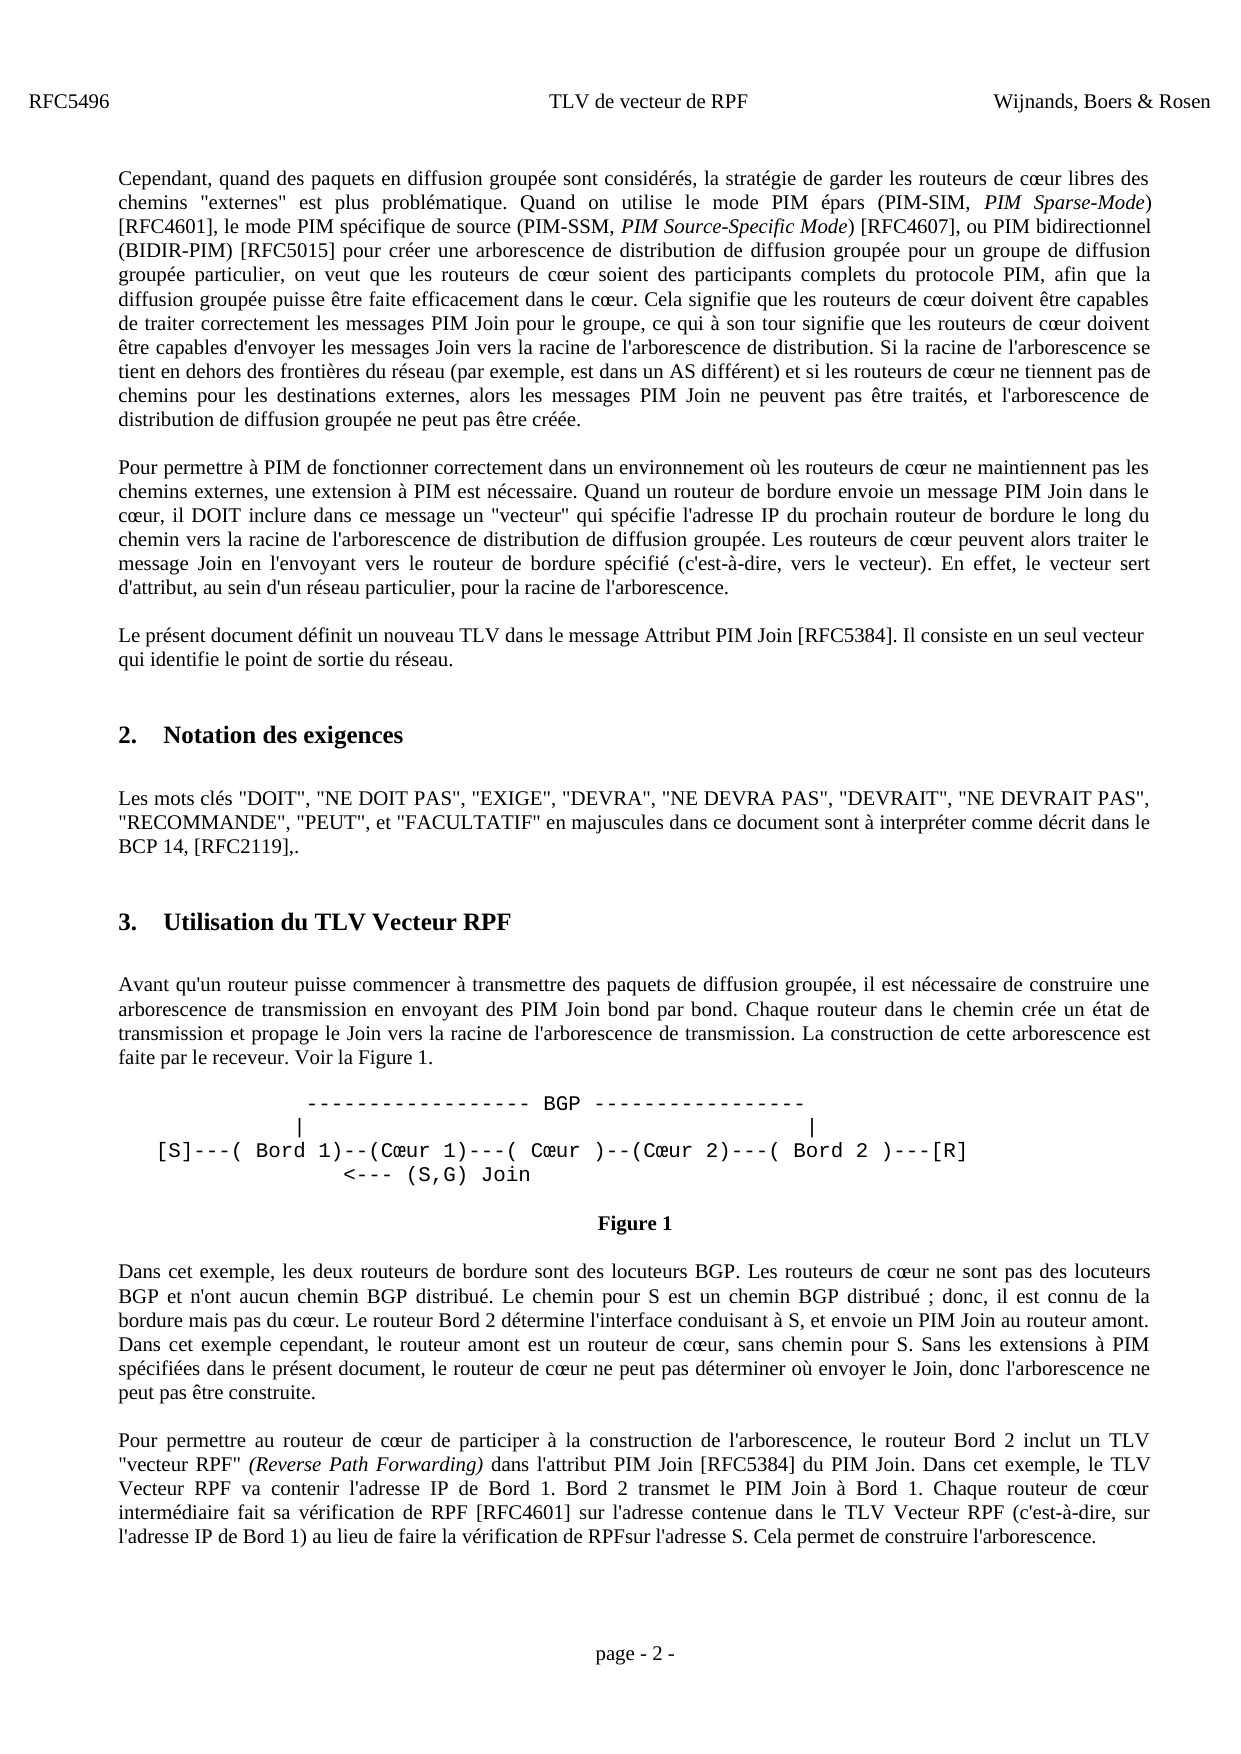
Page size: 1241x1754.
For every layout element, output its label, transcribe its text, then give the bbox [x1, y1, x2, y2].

text Pour permettre à PIM de fonctionner correctement dans un environnement où les routeurs de cœur ne maintiennent pas les chemins externes, une extension à PIM est nécessaire. Quand un routeur de bordure envoie un message PIM Join dans le cœur, il DOIT inclure dans ce message un "vecteur" qui spécifie l'adresse IP du prochain routeur de bordure le long du chemin vers la racine de l'arborescence de distribution de diffusion groupée. Les routeurs de cœur peuvent alors traiter le message Join en l'envoyant vers le routeur de bordure spécifié (c'est-à-dire, vers le vecteur). En effet, le vecteur sert d'attribut, au sein d'un réseau particulier, pour la racine de l'arborescence. [118, 455, 1152, 599]
text Pour permettre au routeur de cœur de participer à la construction de l'arborescence, le routeur Bord 2 inclut un TLV "vecteur RPF" (Reverse Path Forwarding) dans l'attribut PIM Join [RFC5384] du PIM Join. Dans cet exemple, le TLV Vecteur RPF va contenir l'adresse IP de Bord 1. Bord 2 transmet le PIM Join à Bord 1. Chaque routeur de cœur intermédiaire fait sa vérification de RPF [RFC4601] sur l'adresse contenue dans le TLV Vecteur RPF (c'est-à-dire, sur l'adresse IP de Bord 1) au lieu de faire la vérification de RPFsur l'adresse S. Cela permet de construire l'arborescence. [118, 1428, 1152, 1548]
subtitle Figure 1 [118, 1211, 1152, 1235]
text [S]---( Bord 1)--(Cœur 1)---( Cœur )--(Cœur 2)---( Bord 2 )---[R] [118, 1140, 1152, 1164]
text Les mots clés "DOIT", "NE DOIT PAS", "EXIGE", "DEVRA", "NE DEVRA PAS", "DEVRAIT", "NE DEVRAIT PAS", "RECOMMANDE", "PEUT", et "FACULTATIF" en majuscules dans ce document sont à interpréter comme décrit dans le BCP 14, [RFC2119],. [118, 786, 1152, 858]
text Dans cet exemple, les deux routeurs de bordure sont des locuteurs BGP. Les routeurs de cœur ne sont pas des locuteurs BGP et n'ont aucun chemin BGP distribué. Le chemin pour S est un chemin BGP distribué ; donc, il est connu de la bordure mais pas du cœur. Le routeur Bord 2 détermine l'interface conduisant à S, et envoie un PIM Join au routeur amont. Dans cet exemple cependant, le routeur amont est un routeur de cœur, sans chemin pour S. Sans les extensions à PIM spécifiées dans le présent document, le routeur de cœur ne peut pas déterminer où envoyer le Join, donc l'arborescence ne peut pas être construite. [118, 1259, 1152, 1404]
subtitle 3. Utilisation du TLV Vecteur RPF [118, 907, 1152, 936]
subtitle 2. Notation des exigences [118, 721, 1152, 749]
text Cependant, quand des paquets en diffusion groupée sont considérés, la stratégie de garder les routeurs de cœur libres des chemins "externes" est plus problématique. Quand on utilise le mode PIM épars (PIM-SIM, PIM Sparse-Mode) [RFC4601], le mode PIM spécifique de source (PIM-SSM, PIM Source-Specific Mode) [RFC4607], ou PIM bidirectionnel (BIDIR-PIM) [RFC5015] pour créer une arborescence de distribution de diffusion groupée pour un groupe de diffusion groupée particulier, on veut que les routeurs de cœur soient des participants complets du protocole PIM, afin que la diffusion groupée puisse être faite efficacement dans le cœur. Cela signifie que les routeurs de cœur doivent être capables de traiter correctement les messages PIM Join pour le groupe, ce qui à son tour signifie que les routeurs de cœur doivent être capables d'envoyer les messages Join vers la racine de l'arborescence de distribution. Si la racine de l'arborescence se tient en dehors des frontières du réseau (par exemple, est dans un AS différent) et si les routeurs de cœur ne tiennent pas de chemins pour les destinations externes, alors les messages PIM Join ne peuvent pas être traités, et l'arborescence de distribution de diffusion groupée ne peut pas être créée. [118, 166, 1152, 431]
text | | [118, 1116, 1152, 1140]
text Le présent document définit un nouveau TLV dans le message Attribut PIM Join [RFC5384]. Il consiste en un seul vecteur qui identifie le point de sortie du réseau. [118, 623, 1152, 671]
text <--- (S,G) Join [118, 1164, 1152, 1187]
text Avant qu'un routeur puisse commencer à transmettre des paquets de diffusion groupée, il est nécessaire de construire une arborescence de transmission en envoyant des PIM Join bond par bond. Chaque routeur dans le chemin crée un état de transmission et propage le Join vers la racine de l'arborescence de transmission. La construction de cette arborescence est faite par le receveur. Voir la Figure 1. [118, 972, 1152, 1069]
text ------------------ BGP ----------------- [118, 1093, 1152, 1116]
